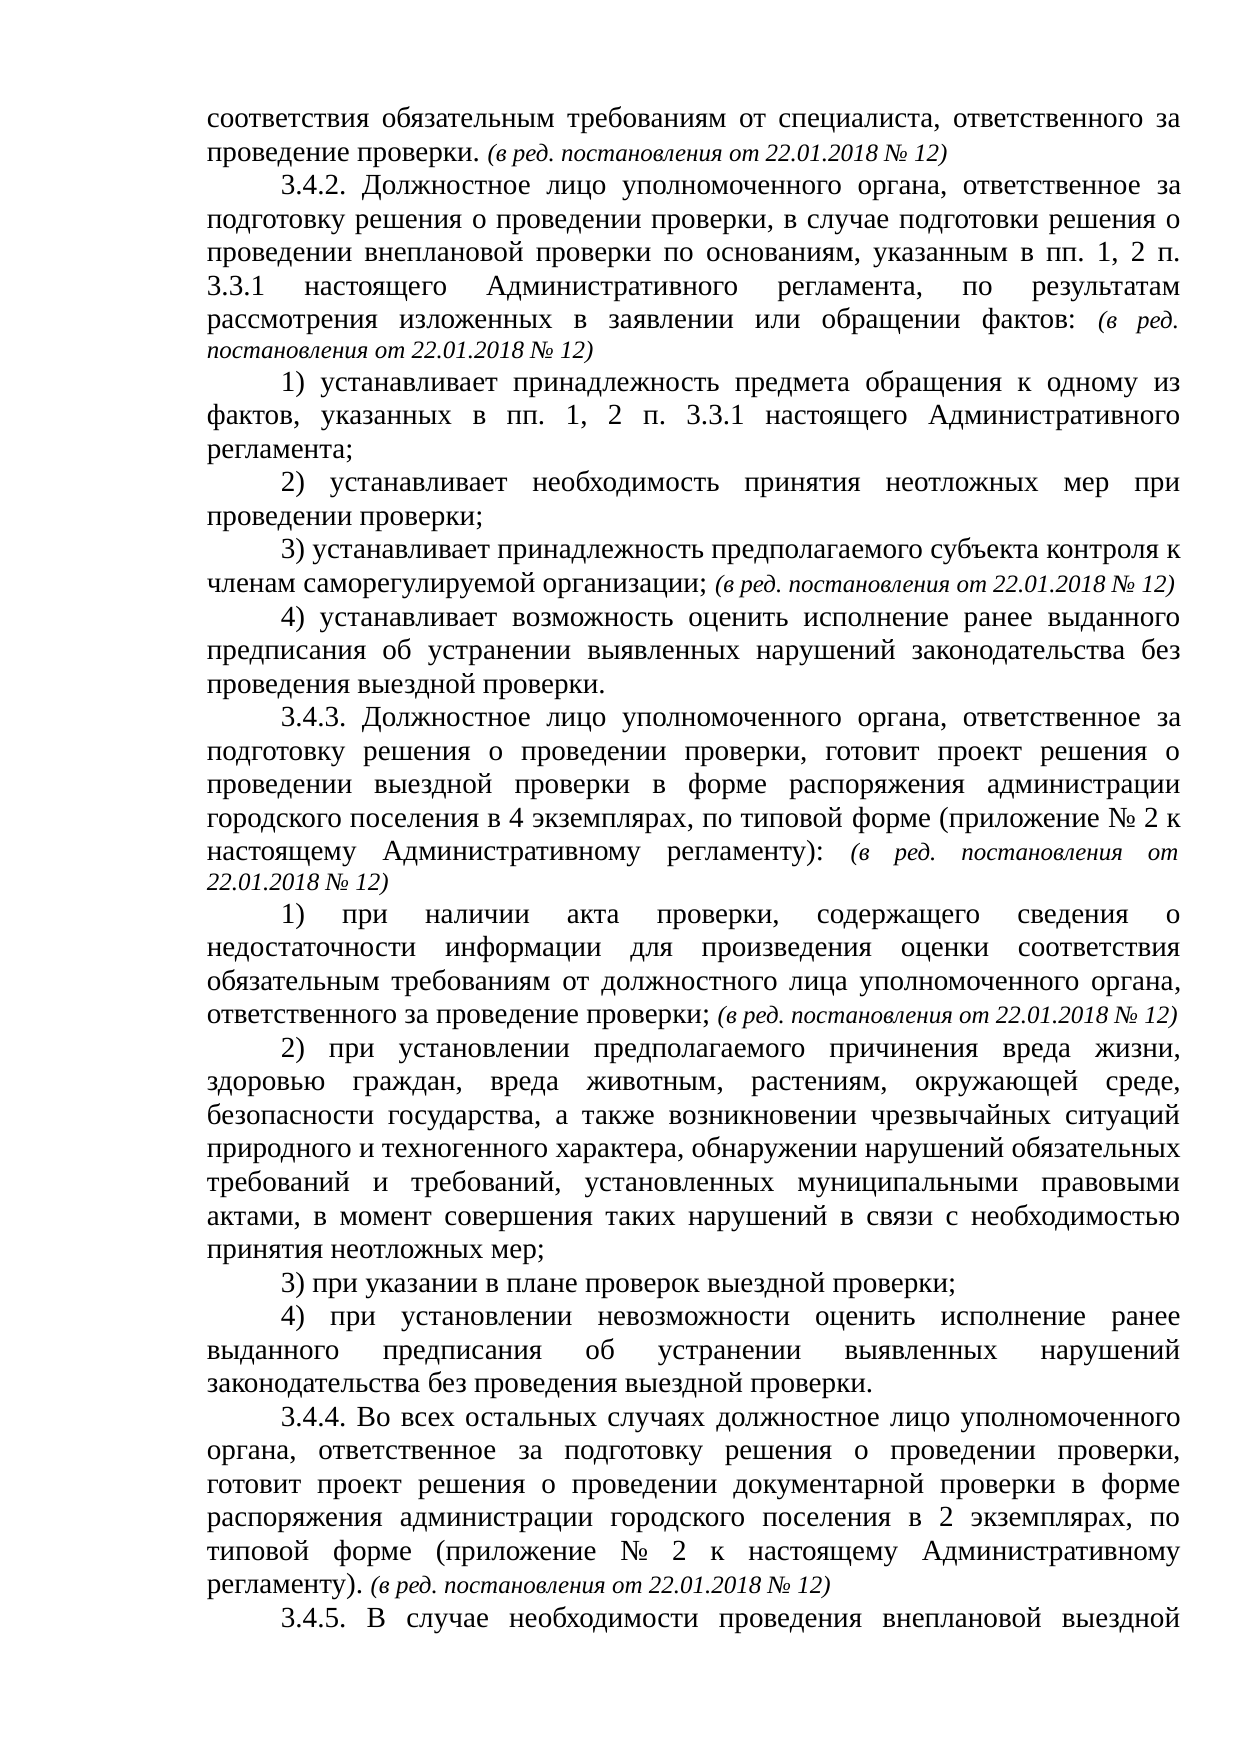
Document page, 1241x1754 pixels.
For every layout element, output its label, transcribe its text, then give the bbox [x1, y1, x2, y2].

text 3.4.5. В случае необходимости проведения внеплановой выездной [207, 1600, 1181, 1634]
text 2) устанавливает необходимость принятия неотложных мер при проведении проверки; [207, 464, 1181, 532]
text 1) при наличии акта проверки, содержащего сведения о недостаточности информации для произведения оценки соответствия обязательным требованиям от должностного лица уполномоченного органа, ответственного за проведение проверки; (в ред. постановления от 22.01.2018 № 12) [207, 896, 1181, 1030]
text 3) устанавливает принадлежность предполагаемого субъекта контроля к членам саморегулируемой организации; (в ред. постановления от 22.01.2018 № 12) [207, 532, 1181, 599]
text 4) при установлении невозможности оценить исполнение ранее выданного предписания об устранении выявленных нарушений законодательства без проведения выездной проверки. [207, 1298, 1181, 1399]
text 4) устанавливает возможность оценить исполнение ранее выданного предписания об устранении выявленных нарушений законодательства без проведения выездной проверки. [207, 599, 1181, 699]
text 2) при установлении предполагаемого причинения вреда жизни, здоровью граждан, вреда животным, растениям, окружающей среде, безопасности государства, а также возникновении чрезвычайных ситуаций природного и техногенного характера, обнаружении нарушений обязательных требований и требований, установленных муниципальными правовыми актами, в момент совершения таких нарушений в связи с необходимостью принятия неотложных мер; [207, 1030, 1181, 1265]
text соответствия обязательным требованиям от специалиста, ответственного за проведение проверки. (в ред. постановления от 22.01.2018 № 12) [207, 100, 1181, 167]
text 1) устанавливает принадлежность предмета обращения к одному из фактов, указанных в пп. 1, 2 п. 3.3.1 настоящего Административного регламента; [207, 364, 1181, 464]
text 3.4.4. Во всех остальных случаях должностное лицо уполномоченного органа, ответственное за подготовку решения о проведении проверки, готовит проект решения о проведении документарной проверки в форме распоряжения администрации городского поселения в 2 экземплярах, по типовой форме (приложение № 2 к настоящему Административному регламенту). (в ред. постановления от 22.01.2018 № 12) [207, 1399, 1181, 1600]
text 3.4.3. Должностное лицо уполномоченного органа, ответственное за подготовку решения о проведении проверки, готовит проект решения о проведении выездной проверки в форме распоряжения администрации городского поселения в 4 экземплярах, по типовой форме (приложение № 2 к настоящему Административному регламенту): (в ред. постановления от 22.01.2018 № 12) [207, 699, 1181, 896]
text 3) при указании в плане проверок выездной проверки; [207, 1265, 1181, 1298]
text 3.4.2. Должностное лицо уполномоченного органа, ответственное за подготовку решения о проведении проверки, в случае подготовки решения о проведении внеплановой проверки по основаниям, указанным в пп. 1, 2 п. 3.3.1 настоящего Административного регламента, по результатам рассмотрения изложенных в заявлении или обращении фактов: (в ред. постановления от 22.01.2018 № 12) [207, 167, 1181, 364]
